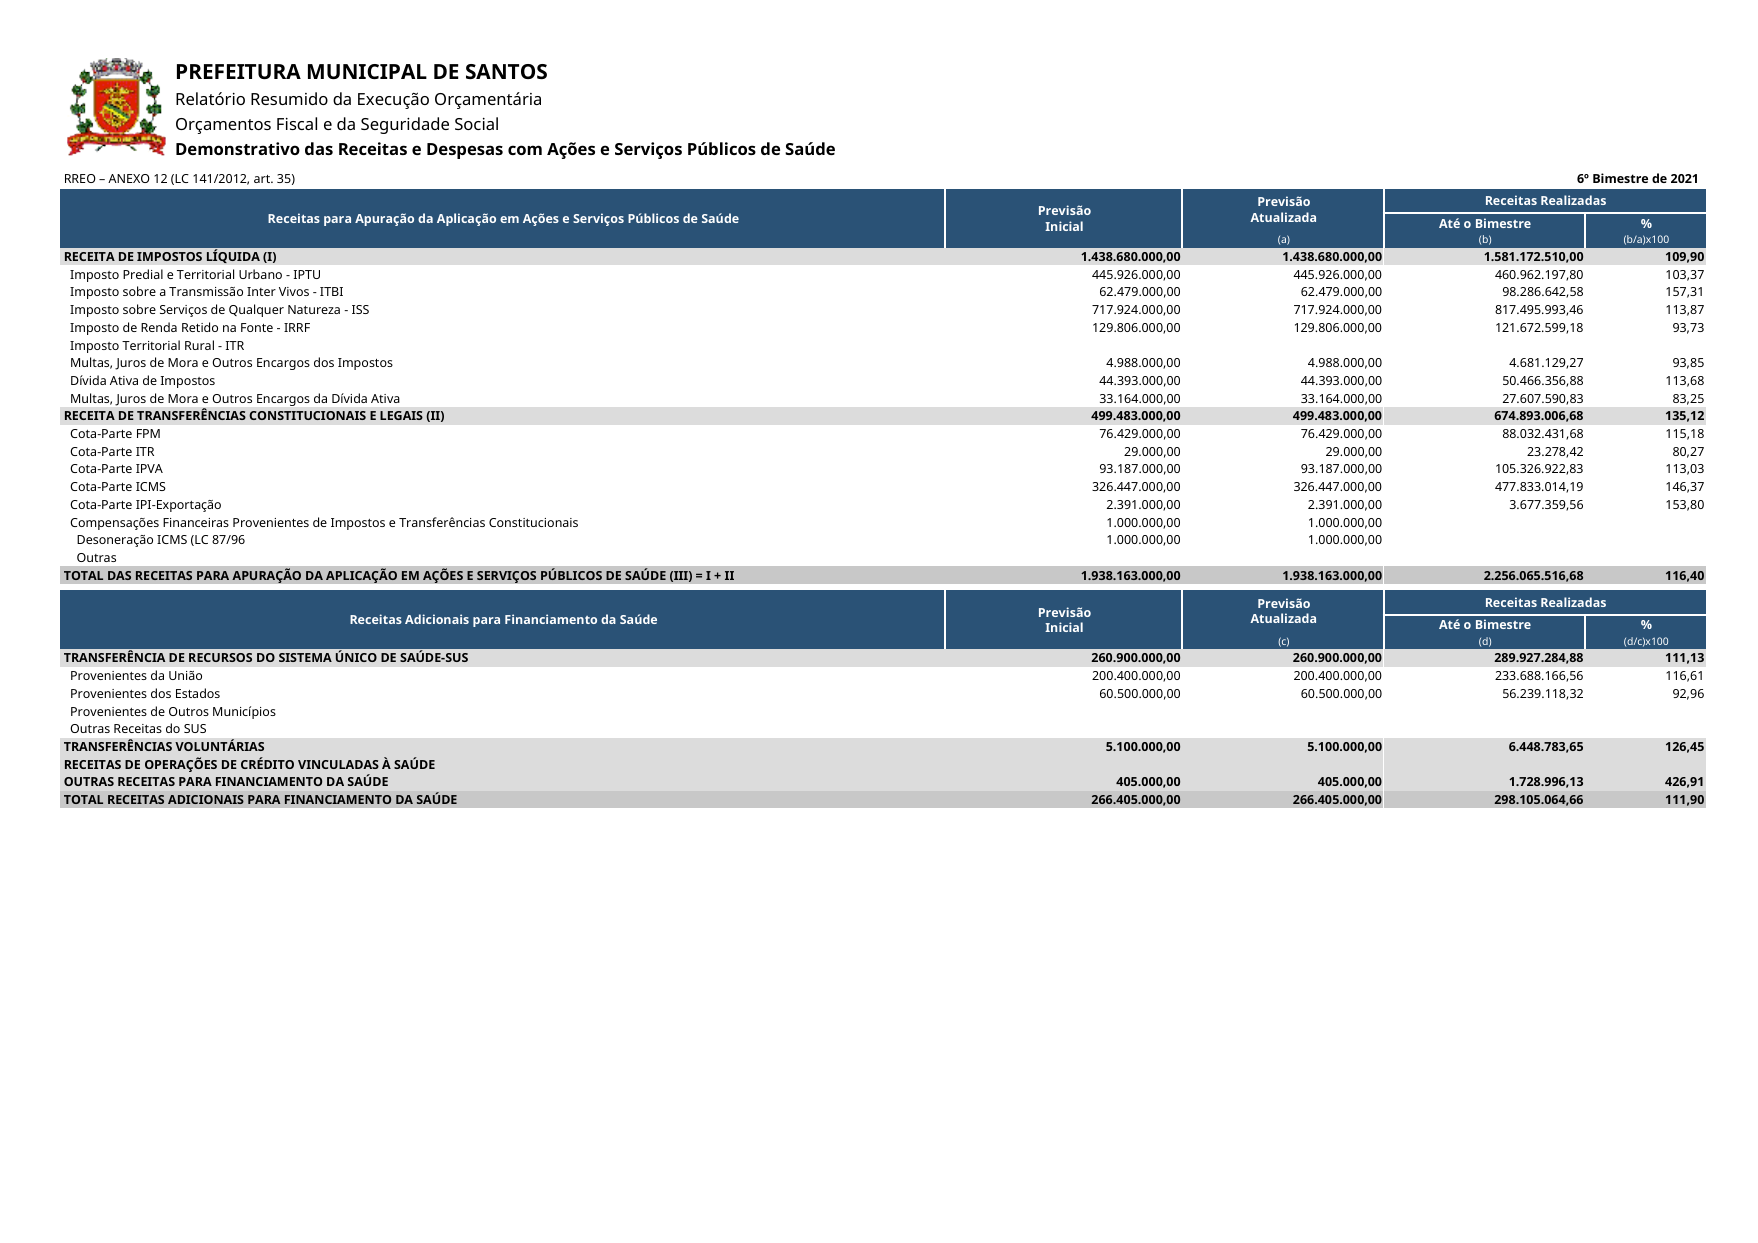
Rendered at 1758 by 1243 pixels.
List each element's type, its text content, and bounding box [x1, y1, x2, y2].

table_cell 4.988.000,00 [945, 354, 1182, 372]
table_cell [1585, 720, 1706, 738]
table_header [60, 59, 66, 170]
table_cell 1.728.996,13 [1384, 773, 1585, 791]
table_cell [1384, 549, 1585, 566]
table_cell Cota-Parte ITR [60, 443, 945, 460]
table_cell [945, 755, 1182, 773]
table_cell 326.447.000,00 [945, 478, 1182, 496]
table_cell 113,87 [1585, 301, 1706, 318]
table_cell 233.688.166,56 [1384, 667, 1585, 684]
table_cell 109,90 [1585, 248, 1706, 265]
table_cell [1384, 755, 1585, 773]
table_cell Previsão Inicial [946, 189, 1181, 248]
table_cell TRANSFERÊNCIAS VOLUNTÁRIAS [60, 738, 945, 755]
table_cell Cota-Parte IPVA [60, 460, 945, 478]
table_cell 260.900.000,00 [1182, 649, 1383, 667]
table_cell 1.938.163.000,00 [1182, 566, 1383, 584]
table_cell 405.000,00 [945, 773, 1182, 791]
table_cell 93.187.000,00 [1182, 460, 1383, 478]
table_cell 93,85 [1585, 354, 1706, 372]
table_cell 2.391.000,00 [1182, 496, 1383, 513]
table_cell 33.164.000,00 [1182, 389, 1383, 407]
table_cell 200.400.000,00 [945, 667, 1182, 684]
table_header [134, 59, 166, 136]
table_cell [1585, 336, 1706, 354]
table_cell Cota-Parte IPI-Exportação [60, 496, 945, 513]
table_cell 129.806.000,00 [1182, 319, 1383, 336]
table_cell Compensações Financeiras Provenientes de Impostos e Transferências Constitucionais [60, 513, 945, 531]
table_header [1701, 59, 1706, 88]
table_cell Previsão Atualizada [1183, 189, 1383, 230]
table_cell 1.000.000,00 [945, 531, 1182, 549]
table_cell 266.405.000,00 [1182, 791, 1383, 808]
table_cell 499.483.000,00 [1182, 407, 1383, 425]
table_cell Provenientes de Outros Municípios [60, 702, 945, 720]
table_cell 27.607.590,83 [1384, 389, 1585, 407]
table_cell Provenientes dos Estados [60, 685, 945, 702]
table_cell [945, 549, 1182, 566]
table_header PREFEITURA MUNICIPAL DE SANTOS [172, 59, 1575, 88]
table_cell Até o Bimestre [1385, 616, 1584, 631]
table_cell Dívida Ativa de Impostos [60, 372, 945, 389]
table_cell 153,80 [1585, 496, 1706, 513]
table_cell [60, 584, 1706, 590]
table_cell 135,12 [1585, 407, 1706, 425]
table_cell [1182, 755, 1383, 773]
table_cell RECEITA DE IMPOSTOS LÍQUIDA (I) [60, 248, 945, 265]
table_cell 717.924.000,00 [1182, 301, 1383, 318]
table_cell 129.806.000,00 [945, 319, 1182, 336]
table_cell Desoneração ICMS (LC 87/96 [60, 531, 945, 549]
table_cell [1182, 549, 1383, 566]
table_cell 29.000,00 [1182, 443, 1383, 460]
table_cell RECEITAS DE OPERAÇÕES DE CRÉDITO VINCULADAS À SAÚDE [60, 755, 945, 773]
table_header [140, 82, 153, 121]
table_cell 499.483.000,00 [945, 407, 1182, 425]
table_cell 23.278,42 [1384, 443, 1585, 460]
table_cell 817.495.993,46 [1384, 301, 1585, 318]
table_cell 6º Bimestre de 2021 [1510, 170, 1701, 188]
table_header [1575, 59, 1701, 78]
table_cell Outras Receitas do SUS [60, 720, 945, 738]
table_cell RECEITA DE TRANSFERÊNCIAS CONSTITUCIONAIS E LEGAIS (II) [60, 407, 945, 425]
table_cell Receitas Realizadas [1385, 590, 1706, 614]
table_header [91, 124, 102, 132]
table_cell 717.924.000,00 [945, 301, 1182, 318]
table_cell Previsão Inicial [946, 590, 1181, 649]
table_cell 1.000.000,00 [1182, 531, 1383, 549]
table_cell 426,91 [1585, 773, 1706, 791]
table_cell TOTAL RECEITAS ADICIONAIS PARA FINANCIAMENTO DA SAÚDE [60, 791, 945, 808]
table_cell 76.429.000,00 [945, 425, 1182, 442]
table_cell [1182, 720, 1383, 738]
table_cell 460.962.197,80 [1384, 265, 1585, 283]
table_cell 105.326.922,83 [1384, 460, 1585, 478]
table_cell Imposto Predial e Territorial Urbano - IPTU [60, 265, 945, 283]
table_cell [1701, 89, 1706, 113]
table_cell 289.927.284,88 [1384, 649, 1585, 667]
table_cell Orçamentos Fiscal e da Seguridade Social [172, 114, 1706, 138]
table_cell [66, 160, 166, 170]
table_cell 80,27 [1585, 443, 1706, 460]
table_cell (d) [1385, 631, 1584, 649]
table_cell 4.681.129,27 [1384, 354, 1585, 372]
table_cell 200.400.000,00 [1182, 667, 1383, 684]
table_cell Receitas Realizadas [1385, 189, 1706, 212]
table_cell 50.466.356,88 [1384, 372, 1585, 389]
table_cell [945, 702, 1182, 720]
table_header [66, 59, 166, 160]
table_cell Cota-Parte FPM [60, 425, 945, 442]
table_cell 146,37 [1585, 478, 1706, 496]
table_cell 1.581.172.510,00 [1384, 248, 1585, 265]
table_cell (b) [1385, 230, 1584, 248]
table_cell [1585, 549, 1706, 566]
table_cell 260.900.000,00 [945, 649, 1182, 667]
table_cell 44.393.000,00 [1182, 372, 1383, 389]
table_cell Imposto de Renda Retido na Fonte - IRRF [60, 319, 945, 336]
table_cell 116,61 [1585, 667, 1706, 684]
table_cell 157,31 [1585, 283, 1706, 301]
table_cell 1.000.000,00 [945, 513, 1182, 531]
table_cell % [1586, 616, 1706, 631]
table_cell 116,40 [1585, 566, 1706, 584]
table_cell OUTRAS RECEITAS PARA FINANCIAMENTO DA SAÚDE [60, 773, 945, 791]
table_cell [1384, 702, 1585, 720]
table_cell [1575, 98, 1701, 113]
table_cell [1701, 170, 1706, 188]
table_cell 88.032.431,68 [1384, 425, 1585, 442]
table_cell [1384, 720, 1585, 738]
table_cell [1503, 170, 1510, 188]
table_cell 113,68 [1585, 372, 1706, 389]
table_cell TOTAL DAS RECEITAS PARA APURAÇÃO DA APLICAÇÃO EM AÇÕES E SERVIÇOS PÚBLICOS DE SAÚDE (III) = I + II [60, 566, 945, 584]
table_cell (b/a)x100 [1586, 230, 1706, 248]
table_cell 60.500.000,00 [945, 685, 1182, 702]
table_cell 92,96 [1585, 685, 1706, 702]
table_cell 98.286.642,58 [1384, 283, 1585, 301]
table_cell 121.672.599,18 [1384, 319, 1585, 336]
table_cell Demonstrativo das Receitas e Despesas com Ações e Serviços Públicos de Saúde [172, 139, 1706, 163]
table_cell 477.833.014,19 [1384, 478, 1585, 496]
table_cell Outras [60, 549, 945, 566]
table_cell 1.438.680.000,00 [945, 248, 1182, 265]
table_cell % [1586, 214, 1706, 230]
table_cell [1384, 336, 1585, 354]
table_cell 674.893.006,68 [1384, 407, 1585, 425]
table_header [131, 124, 141, 132]
table_cell Multas, Juros de Mora e Outros Encargos da Dívida Ativa [60, 389, 945, 407]
table_cell 76.429.000,00 [1182, 425, 1383, 442]
table_cell 111,13 [1585, 649, 1706, 667]
table_cell 6.448.783,65 [1384, 738, 1585, 755]
table_cell 62.479.000,00 [945, 283, 1182, 301]
table_cell [172, 164, 1706, 170]
table_cell 5.100.000,00 [1182, 738, 1383, 755]
table_cell 1.438.680.000,00 [1182, 248, 1383, 265]
table_cell Imposto sobre Serviços de Qualquer Natureza - ISS [60, 301, 945, 318]
table_cell [1384, 513, 1585, 531]
table_cell Relatório Resumido da Execução Orçamentária [172, 89, 1575, 113]
table_cell [1575, 79, 1701, 98]
table_header [166, 59, 172, 170]
table_cell 445.926.000,00 [1182, 265, 1383, 283]
table_cell [1585, 702, 1706, 720]
table_cell 298.105.064,66 [1384, 791, 1585, 808]
table_cell [945, 720, 1182, 738]
table_cell (a) [1183, 230, 1383, 248]
table_cell Receitas Adicionais para Financiamento da Saúde [60, 590, 944, 649]
table_cell 1.000.000,00 [1182, 513, 1383, 531]
table_cell 62.479.000,00 [1182, 283, 1383, 301]
table_cell 5.100.000,00 [945, 738, 1182, 755]
table_cell [1384, 531, 1585, 549]
table_cell 126,45 [1585, 738, 1706, 755]
table_cell [1182, 702, 1383, 720]
table_cell [1585, 755, 1706, 773]
table_cell (c) [1183, 631, 1383, 649]
table_cell 2.256.065.516,68 [1384, 566, 1585, 584]
table_cell 29.000,00 [945, 443, 1182, 460]
table_cell 113,03 [1585, 460, 1706, 478]
table_cell Provenientes da União [60, 667, 945, 684]
table_cell 93,73 [1585, 319, 1706, 336]
table_cell TRANSFERÊNCIA DE RECURSOS DO SISTEMA ÚNICO DE SAÚDE-SUS [60, 649, 945, 667]
table_cell 326.447.000,00 [1182, 478, 1383, 496]
table_cell 4.988.000,00 [1182, 354, 1383, 372]
table_cell 60.500.000,00 [1182, 685, 1383, 702]
table_cell 1.938.163.000,00 [945, 566, 1182, 584]
table_cell 266.405.000,00 [945, 791, 1182, 808]
table_cell 56.239.118,32 [1384, 685, 1585, 702]
table_cell 33.164.000,00 [945, 389, 1182, 407]
table_cell 405.000,00 [1182, 773, 1383, 791]
table_cell 103,37 [1585, 265, 1706, 283]
table_cell 445.926.000,00 [945, 265, 1182, 283]
table_cell Imposto sobre a Transmissão Inter Vivos - ITBI [60, 283, 945, 301]
table_cell 2.391.000,00 [945, 496, 1182, 513]
table_cell 93.187.000,00 [945, 460, 1182, 478]
table_cell 83,25 [1585, 389, 1706, 407]
table_cell 44.393.000,00 [945, 372, 1182, 389]
table_cell Imposto Territorial Rural - ITR [60, 336, 945, 354]
table_cell (d/c)x100 [1586, 631, 1706, 649]
table_cell 111,90 [1585, 791, 1706, 808]
table_cell Cota-Parte ICMS [60, 478, 945, 496]
table_cell Receitas para Apuração da Aplicação em Ações e Serviços Públicos de Saúde [60, 189, 944, 248]
table_header [80, 83, 92, 122]
table_cell [1585, 531, 1706, 549]
table_cell Multas, Juros de Mora e Outros Encargos dos Impostos [60, 354, 945, 372]
table_cell [945, 336, 1182, 354]
table_cell [1182, 336, 1383, 354]
table_cell Previsão Atualizada [1183, 590, 1383, 631]
table_cell 115,18 [1585, 425, 1706, 442]
table_cell RREO – ANEXO 12 (LC 141/2012, art. 35) [60, 170, 1503, 187]
table_cell 3.677.359,56 [1384, 496, 1585, 513]
table_cell Até o Bimestre [1385, 214, 1584, 230]
table_cell [1585, 513, 1706, 531]
